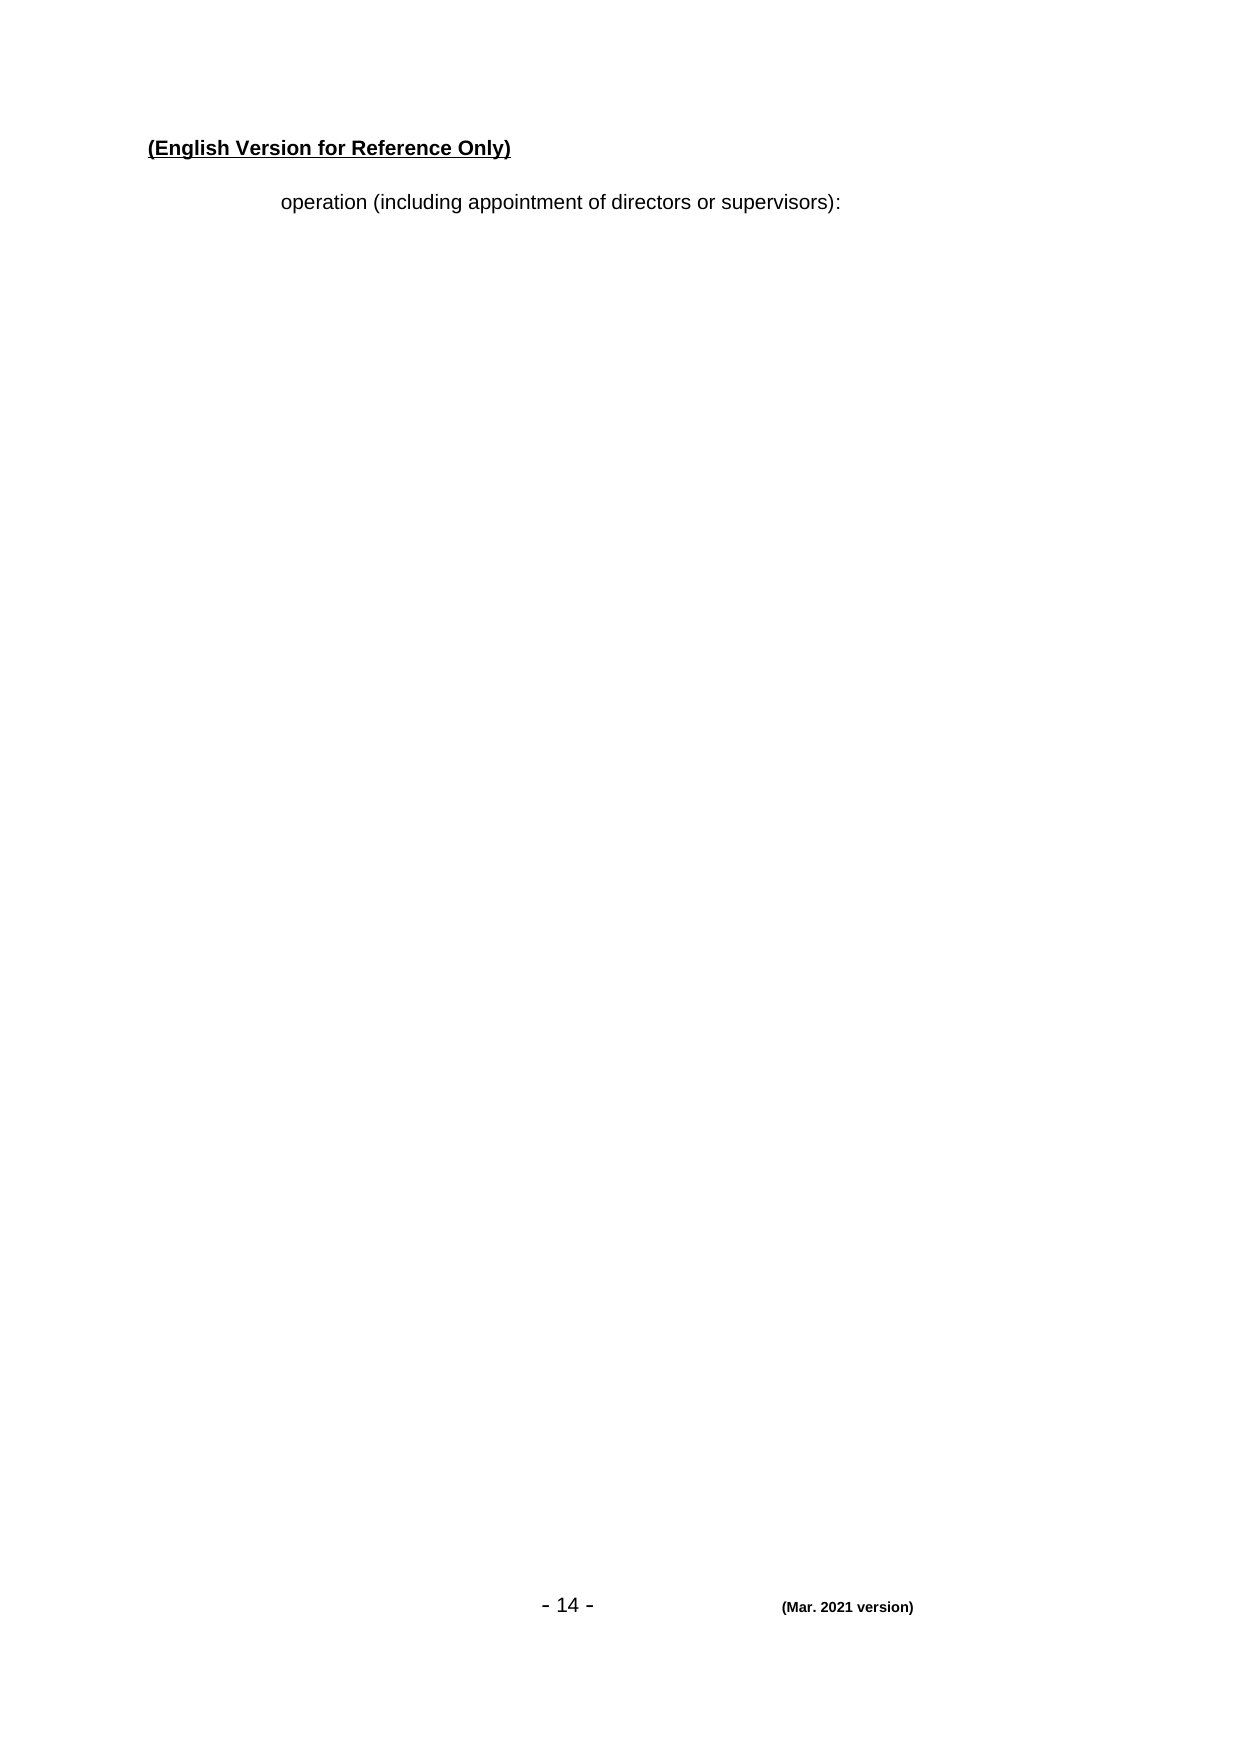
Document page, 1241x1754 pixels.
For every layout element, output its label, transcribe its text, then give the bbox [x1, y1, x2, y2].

list operation (including appointment of directors or supervisors): [251, 189, 1107, 213]
